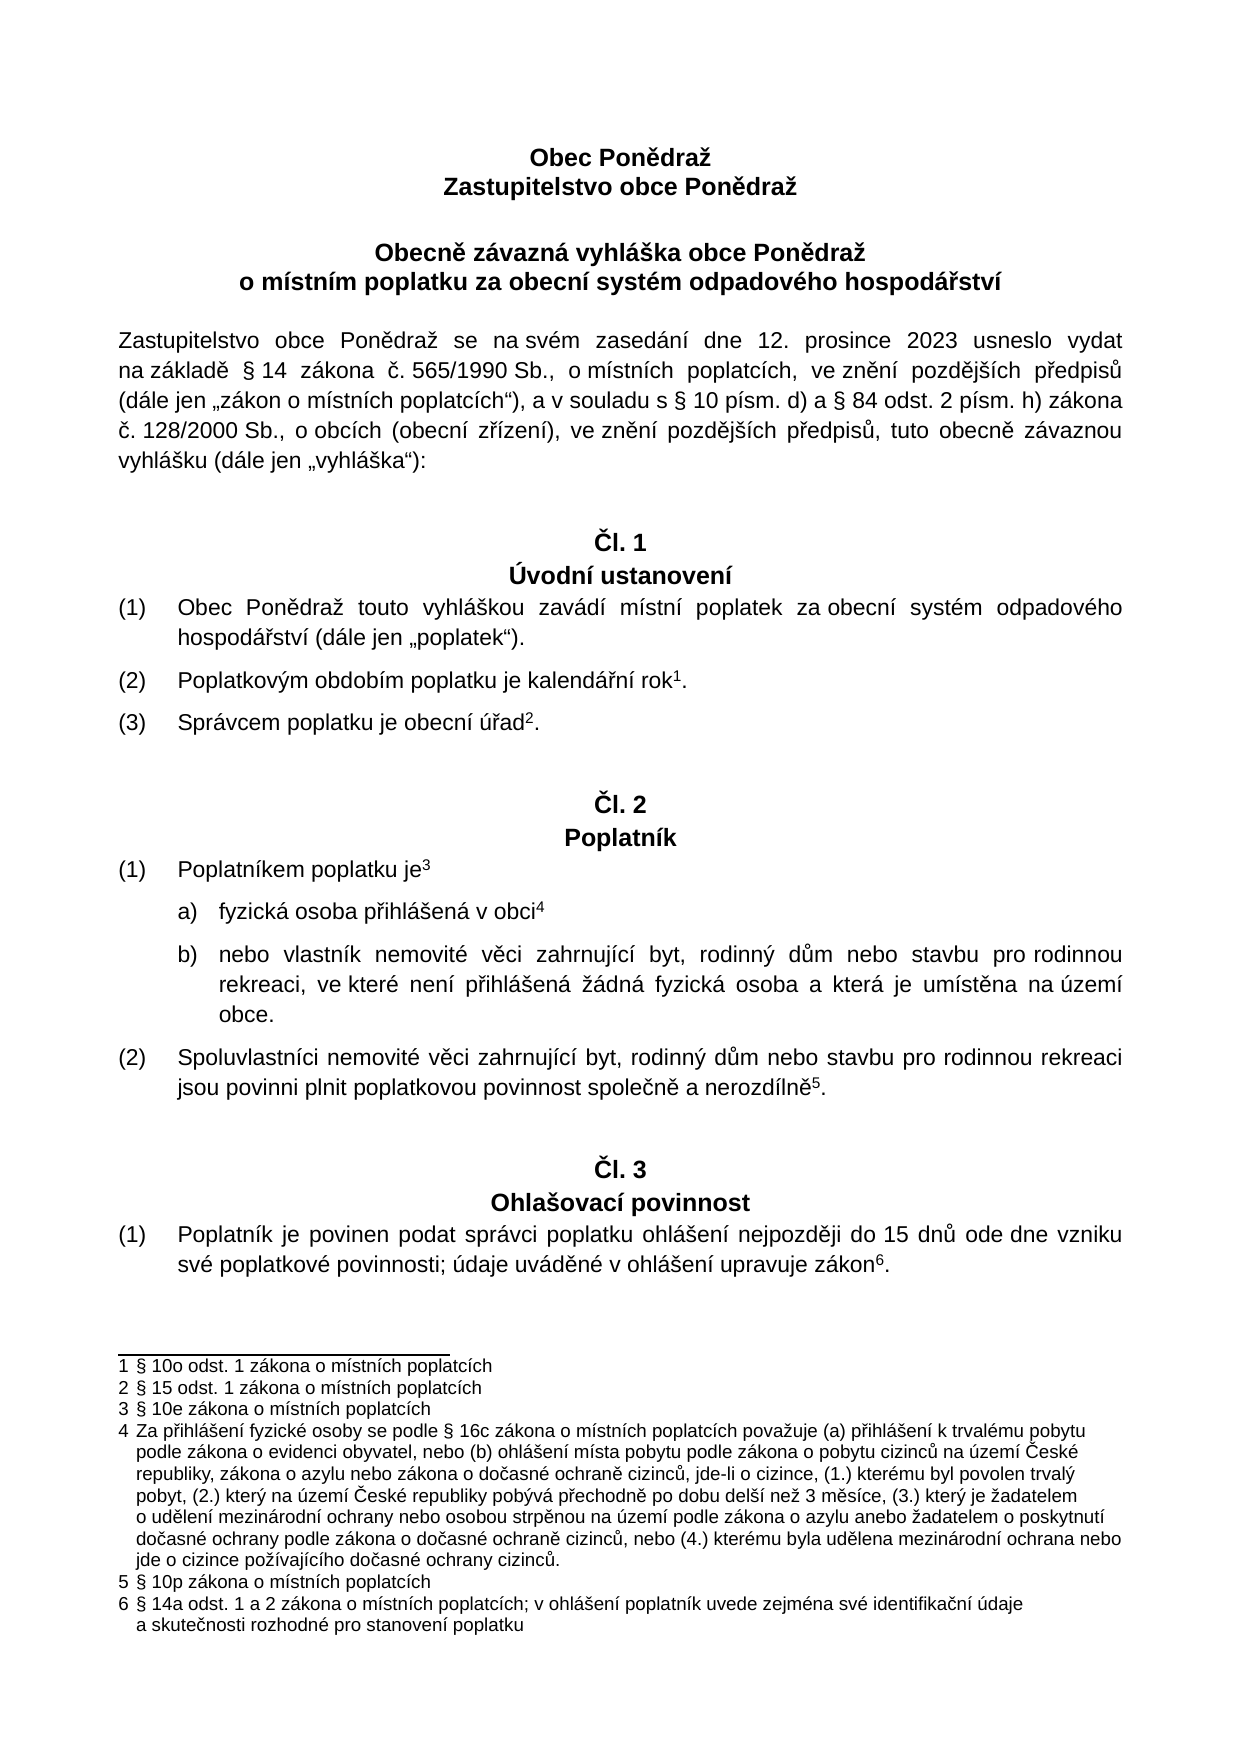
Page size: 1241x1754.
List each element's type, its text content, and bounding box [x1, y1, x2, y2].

list Poplatníkem poplatku je [118, 856, 1122, 882]
subtitle Čl. 3 Ohlašovací povinnost [118, 1154, 1122, 1216]
list Poplatkovým obdobím poplatku je kalendářní rok. [118, 667, 1122, 693]
list Obec Ponědraž touto vyhláškou zavádí místní poplatek za obecní systém odpadového hospodářství (dále jen „poplatek“). [118, 594, 1122, 650]
list Za přihlášení fyzické osoby se podle § 16c zákona o místních poplatcích považuje (a) přihlášení k trvalému pobytu podle zákona o evidenci obyvatel, nebo (b) ohlášení místa pobytu podle zákona o pobytu cizinců na území České republiky, zákona o azylu nebo zákona o dočasné ochraně cizinců, jde-li o cizince, (1.) kterému byl povolen trvalý pobyt, (2.) který na území České republiky pobývá přechodně po dobu delší než 3 měsíce, (3.) který je žadatelem o udělení mezinárodní ochrany nebo osobou strpěnou na území podle zákona o azylu anebo žadatelem o poskytnutí dočasné ochrany podle zákona o dočasné ochraně cizinců, nebo (4.) kterému byla udělena mezinárodní ochrana nebo jde o cizince požívajícího dočasné ochrany cizinců. [118, 1420, 1122, 1571]
list § 10o odst. 1 zákona o místních poplatcích [118, 1355, 1122, 1377]
list Správcem poplatku je obecní úřad. [118, 709, 1122, 736]
subtitle Čl. 1 Úvodní ustanovení [118, 528, 1122, 589]
list § 15 odst. 1 zákona o místních poplatcích [118, 1377, 1122, 1398]
list § 14a odst. 1 a 2 zákona o místních poplatcích; v ohlášení poplatník uvede zejména své identifikační údaje a skutečnosti rozhodné pro stanovení poplatku [118, 1592, 1122, 1635]
list Spoluvlastníci nemovité věci zahrnující byt, rodinný dům nebo stavbu pro rodinnou rekreaci jsou povinni plnit poplatkovou povinnost společně a nerozdílně. [118, 1044, 1122, 1101]
subtitle Obecně závazná vyhláška obce Ponědraž o místním poplatku za obecní systém odpadového hospodářství [118, 238, 1122, 295]
list nebo vlastník nemovité věci zahrnující byt, rodinný dům nebo stavbu pro rodinnou rekreaci, ve které není přihlášená žádná fyzická osoba a která je umístěna na území obce. [177, 941, 1122, 1028]
list fyzická osoba přihlášená v obci [177, 898, 1122, 925]
list § 10p zákona o místních poplatcích [118, 1571, 1122, 1592]
text Obec Ponědraž Zastupitelstvo obce Ponědraž [118, 143, 1122, 201]
subtitle Čl. 2 Poplatník [118, 789, 1122, 851]
text Zastupitelstvo obce Ponědraž se na svém zasedání dne 12. prosince 2023 usneslo vydat na základě § 14 zákona č. 565/1990 Sb., o místních poplatcích, ve znění pozdějších předpisů (dále jen „zákon o místních poplatcích“), a v souladu s § 10 písm. d) a § 84 odst. 2 písm. h) zákona č. 128/2000 Sb., o obcích (obecní zřízení), ve znění pozdějších předpisů, tuto obecně závaznou vyhlášku (dále jen „vyhláška“): [118, 327, 1122, 474]
list Poplatník je povinen podat správci poplatku ohlášení nejpozději do 15 dnů ode dne vzniku své poplatkové povinnosti; údaje uváděné v ohlášení upravuje zákon. [118, 1221, 1122, 1277]
list § 10e zákona o místních poplatcích [118, 1398, 1122, 1420]
